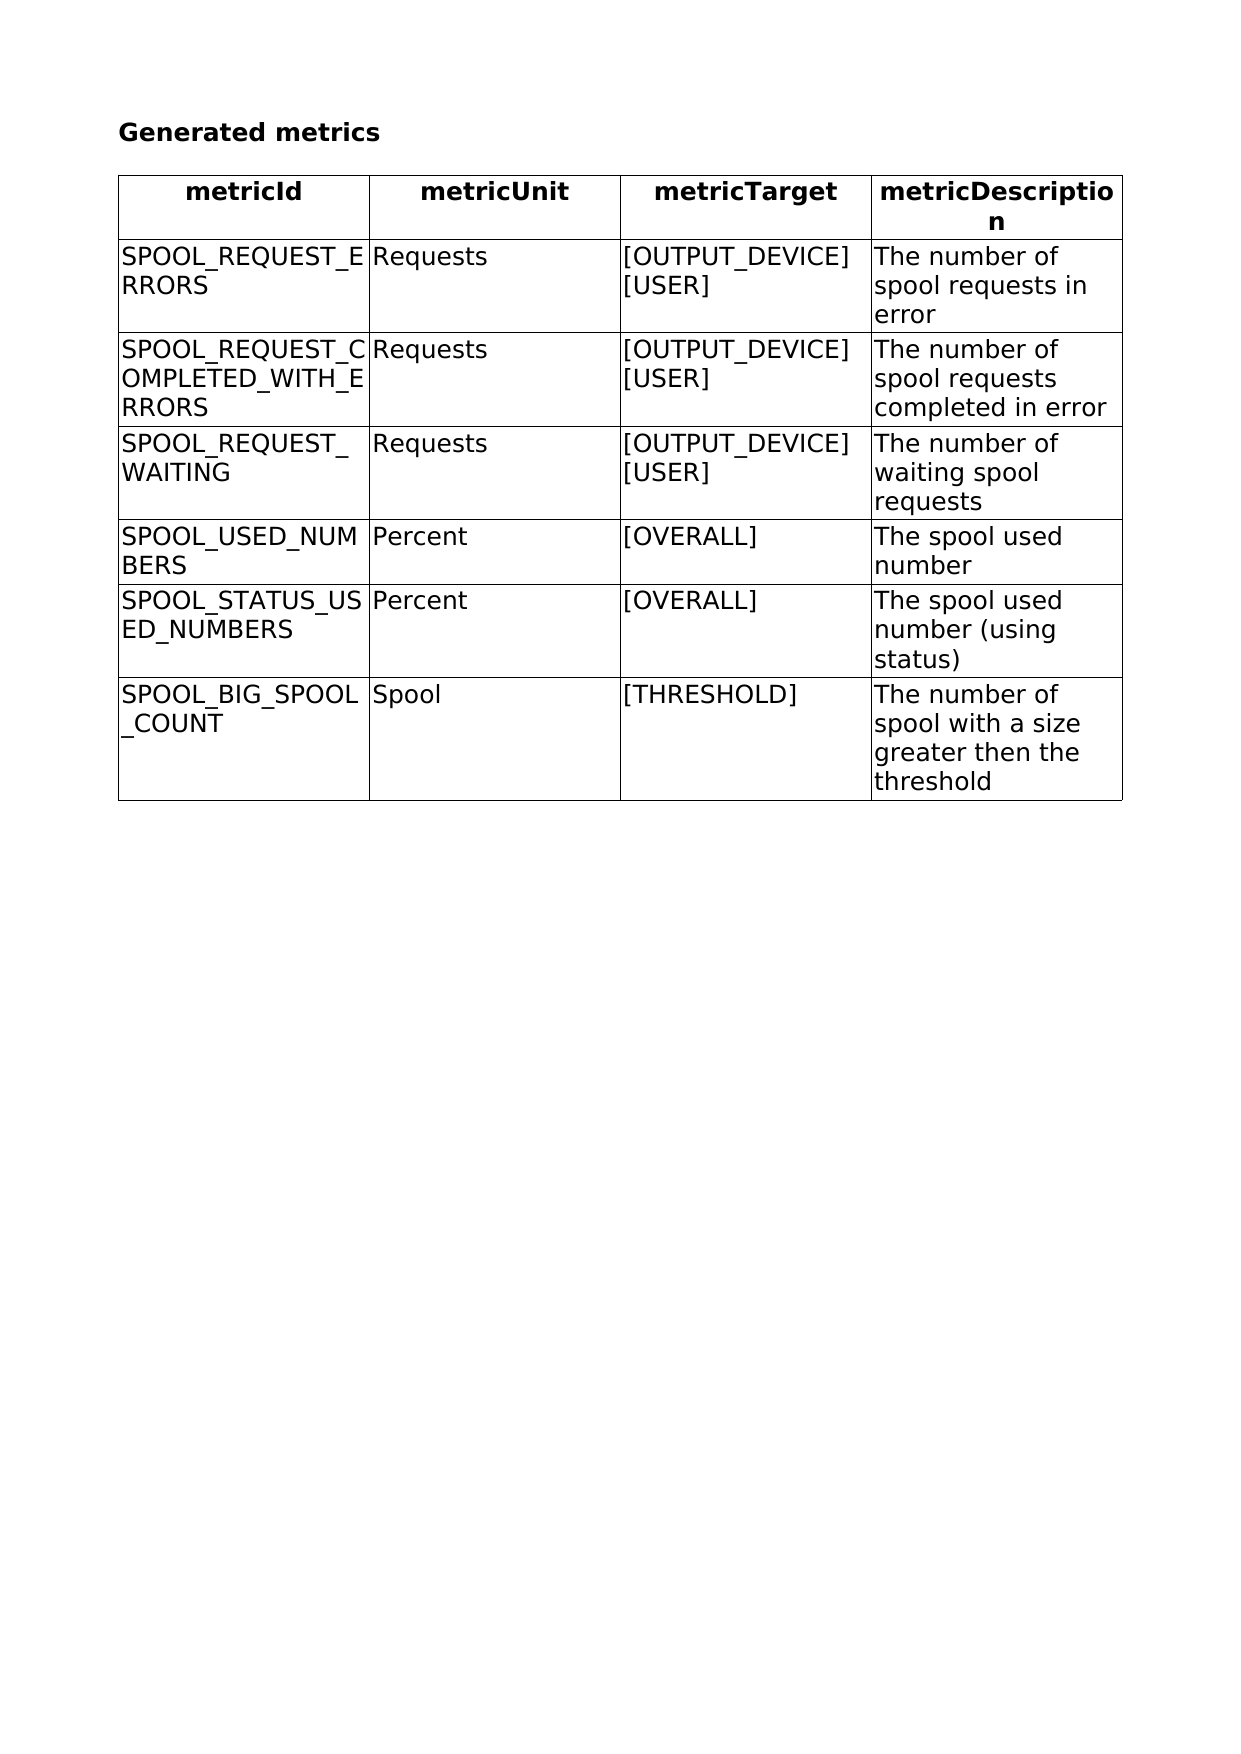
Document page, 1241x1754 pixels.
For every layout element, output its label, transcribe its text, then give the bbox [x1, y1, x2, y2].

table_header metricUnit [370, 176, 620, 239]
table_cell SPOOL_BIG_SPOOL_COUNT [119, 678, 369, 799]
table_cell [OVERALL] [621, 520, 871, 583]
table_cell Percent [370, 520, 620, 583]
table_cell [OUTPUT_DEVICE][USER] [621, 240, 871, 332]
table_cell The number of waiting spool requests [872, 427, 1122, 519]
table_cell The number of spool requests in error [872, 240, 1122, 332]
table_cell [OVERALL] [621, 585, 871, 677]
table_cell Requests [370, 240, 620, 332]
table_header metricId [119, 176, 369, 239]
table_cell Requests [370, 333, 620, 426]
table_cell [OUTPUT_DEVICE][USER] [621, 333, 871, 426]
table_header metricTarget [621, 176, 871, 239]
table_cell [THRESHOLD] [621, 678, 871, 799]
table_cell The spool used number [872, 520, 1122, 583]
table_header metricDescription [872, 176, 1122, 239]
table_cell Requests [370, 427, 620, 519]
table_cell SPOOL_REQUEST_ERRORS [119, 240, 369, 332]
subtitle Generated metrics [118, 118, 1122, 147]
table_cell The spool used number (using status) [872, 585, 1122, 677]
table_cell Spool [370, 678, 620, 799]
table_cell SPOOL_REQUEST_WAITING [119, 427, 369, 519]
table_cell SPOOL_STATUS_USED_NUMBERS [119, 585, 369, 677]
table_cell Percent [370, 585, 620, 677]
table_cell The number of spool with a size greater then the threshold [872, 678, 1122, 799]
table_cell The number of spool requests completed in error [872, 333, 1122, 426]
table_cell [OUTPUT_DEVICE][USER] [621, 427, 871, 519]
table_cell SPOOL_REQUEST_COMPLETED_WITH_ERRORS [119, 333, 369, 426]
table_cell SPOOL_USED_NUMBERS [119, 520, 369, 583]
